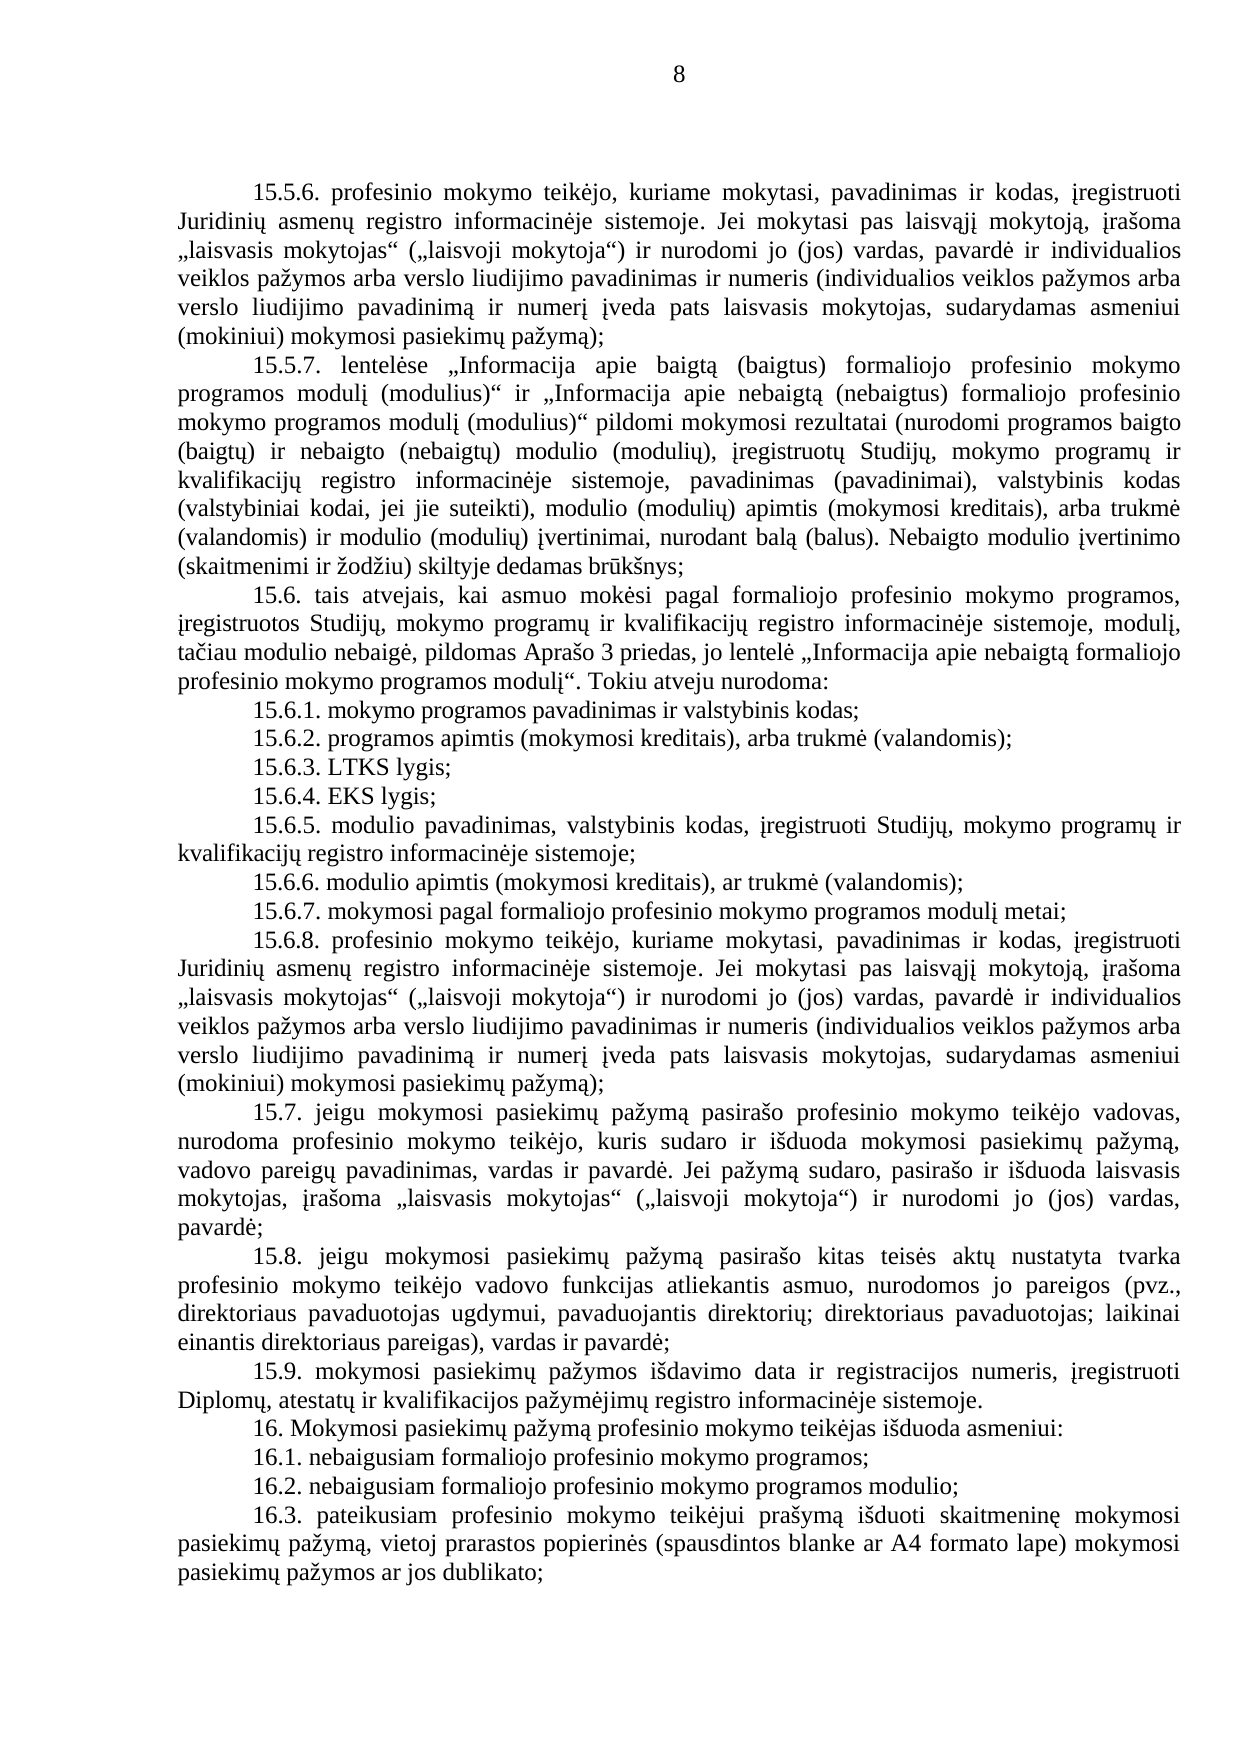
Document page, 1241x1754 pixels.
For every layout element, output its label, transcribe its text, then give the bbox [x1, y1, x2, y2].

text 15.5.6. profesinio mokymo teikėjo, kuriame mokytasi, pavadinimas ir kodas, įregistruoti Juridinių asmenų registro informacinėje sistemoje. Jei mokytasi pas laisvąjį mokytoją, įrašoma „laisvasis mokytojas“ („laisvoji mokytoja“) ir nurodomi jo (jos) vardas, pavardė ir individualios veiklos pažymos arba verslo liudijimo pavadinimas ir numeris (individualios veiklos pažymos arba verslo liudijimo pavadinimą ir numerį įveda pats laisvasis mokytojas, sudarydamas asmeniui (mokiniui) mokymosi pasiekimų pažymą); [177, 177, 1181, 350]
text 15.6.7. mokymosi pagal formaliojo profesinio mokymo programos modulį metai; [177, 896, 1181, 925]
text 15.6.5. modulio pavadinimas, valstybinis kodas, įregistruoti Studijų, mokymo programų ir kvalifikacijų registro informacinėje sistemoje; [177, 810, 1181, 867]
text 16.3. pateikusiam profesinio mokymo teikėjui prašymą išduoti skaitmeninę mokymosi pasiekimų pažymą, vietoj prarastos popierinės (spausdintos blanke ar A4 formato lape) mokymosi pasiekimų pažymos ar jos dublikato; [177, 1500, 1181, 1586]
text 15.6.6. modulio apimtis (mokymosi kreditais), ar trukmė (valandomis); [177, 867, 1181, 896]
text 15.6.8. profesinio mokymo teikėjo, kuriame mokytasi, pavadinimas ir kodas, įregistruoti Juridinių asmenų registro informacinėje sistemoje. Jei mokytasi pas laisvąjį mokytoją, įrašoma „laisvasis mokytojas“ („laisvoji mokytoja“) ir nurodomi jo (jos) vardas, pavardė ir individualios veiklos pažymos arba verslo liudijimo pavadinimas ir numeris (individualios veiklos pažymos arba verslo liudijimo pavadinimą ir numerį įveda pats laisvasis mokytojas, sudarydamas asmeniui (mokiniui) mokymosi pasiekimų pažymą); [177, 925, 1181, 1097]
text 16. Mokymosi pasiekimų pažymą profesinio mokymo teikėjas išduoda asmeniui: [177, 1413, 1181, 1442]
text 15.7. jeigu mokymosi pasiekimų pažymą pasirašo profesinio mokymo teikėjo vadovas, nurodoma profesinio mokymo teikėjo, kuris sudaro ir išduoda mokymosi pasiekimų pažymą, vadovo pareigų pavadinimas, vardas ir pavardė. Jei pažymą sudaro, pasirašo ir išduoda laisvasis mokytojas, įrašoma „laisvasis mokytojas“ („laisvoji mokytoja“) ir nurodomi jo (jos) vardas, pavardė; [177, 1097, 1181, 1241]
text 15.6. tais atvejais, kai asmuo mokėsi pagal formaliojo profesinio mokymo programos, įregistruotos Studijų, mokymo programų ir kvalifikacijų registro informacinėje sistemoje, modulį, tačiau modulio nebaigė, pildomas Aprašo 3 priedas, jo lentelė „Informacija apie nebaigtą formaliojo profesinio mokymo programos modulį“. Tokiu atveju nurodoma: [177, 580, 1181, 695]
text 15.9. mokymosi pasiekimų pažymos išdavimo data ir registracijos numeris, įregistruoti Diplomų, atestatų ir kvalifikacijos pažymėjimų registro informacinėje sistemoje. [177, 1356, 1181, 1413]
text 15.8. jeigu mokymosi pasiekimų pažymą pasirašo kitas teisės aktų nustatyta tvarka profesinio mokymo teikėjo vadovo funkcijas atliekantis asmuo, nurodomos jo pareigos (pvz., direktoriaus pavaduotojas ugdymui, pavaduojantis direktorių; direktoriaus pavaduotojas; laikinai einantis direktoriaus pareigas), vardas ir pavardė; [177, 1241, 1181, 1356]
text 15.6.2. programos apimtis (mokymosi kreditais), arba trukmė (valandomis); [177, 723, 1181, 752]
text 16.2. nebaigusiam formaliojo profesinio mokymo programos modulio; [177, 1471, 1181, 1500]
text 15.6.1. mokymo programos pavadinimas ir valstybinis kodas; [177, 695, 1181, 723]
text 15.6.4. EKS lygis; [177, 781, 1181, 810]
text 15.6.3. LTKS lygis; [177, 752, 1181, 781]
text 16.1. nebaigusiam formaliojo profesinio mokymo programos; [177, 1442, 1181, 1471]
text 15.5.7. lentelėse „Informacija apie baigtą (baigtus) formaliojo profesinio mokymo programos modulį (modulius)“ ir „Informacija apie nebaigtą (nebaigtus) formaliojo profesinio mokymo programos modulį (modulius)“ pildomi mokymosi rezultatai (nurodomi programos baigto (baigtų) ir nebaigto (nebaigtų) modulio (modulių), įregistruotų Studijų, mokymo programų ir kvalifikacijų registro informacinėje sistemoje, pavadinimas (pavadinimai), valstybinis kodas (valstybiniai kodai, jei jie suteikti), modulio (modulių) apimtis (mokymosi kreditais), arba trukmė (valandomis) ir modulio (modulių) įvertinimai, nurodant balą (balus). Nebaigto modulio įvertinimo (skaitmenimi ir žodžiu) skiltyje dedamas brūkšnys; [177, 350, 1181, 580]
